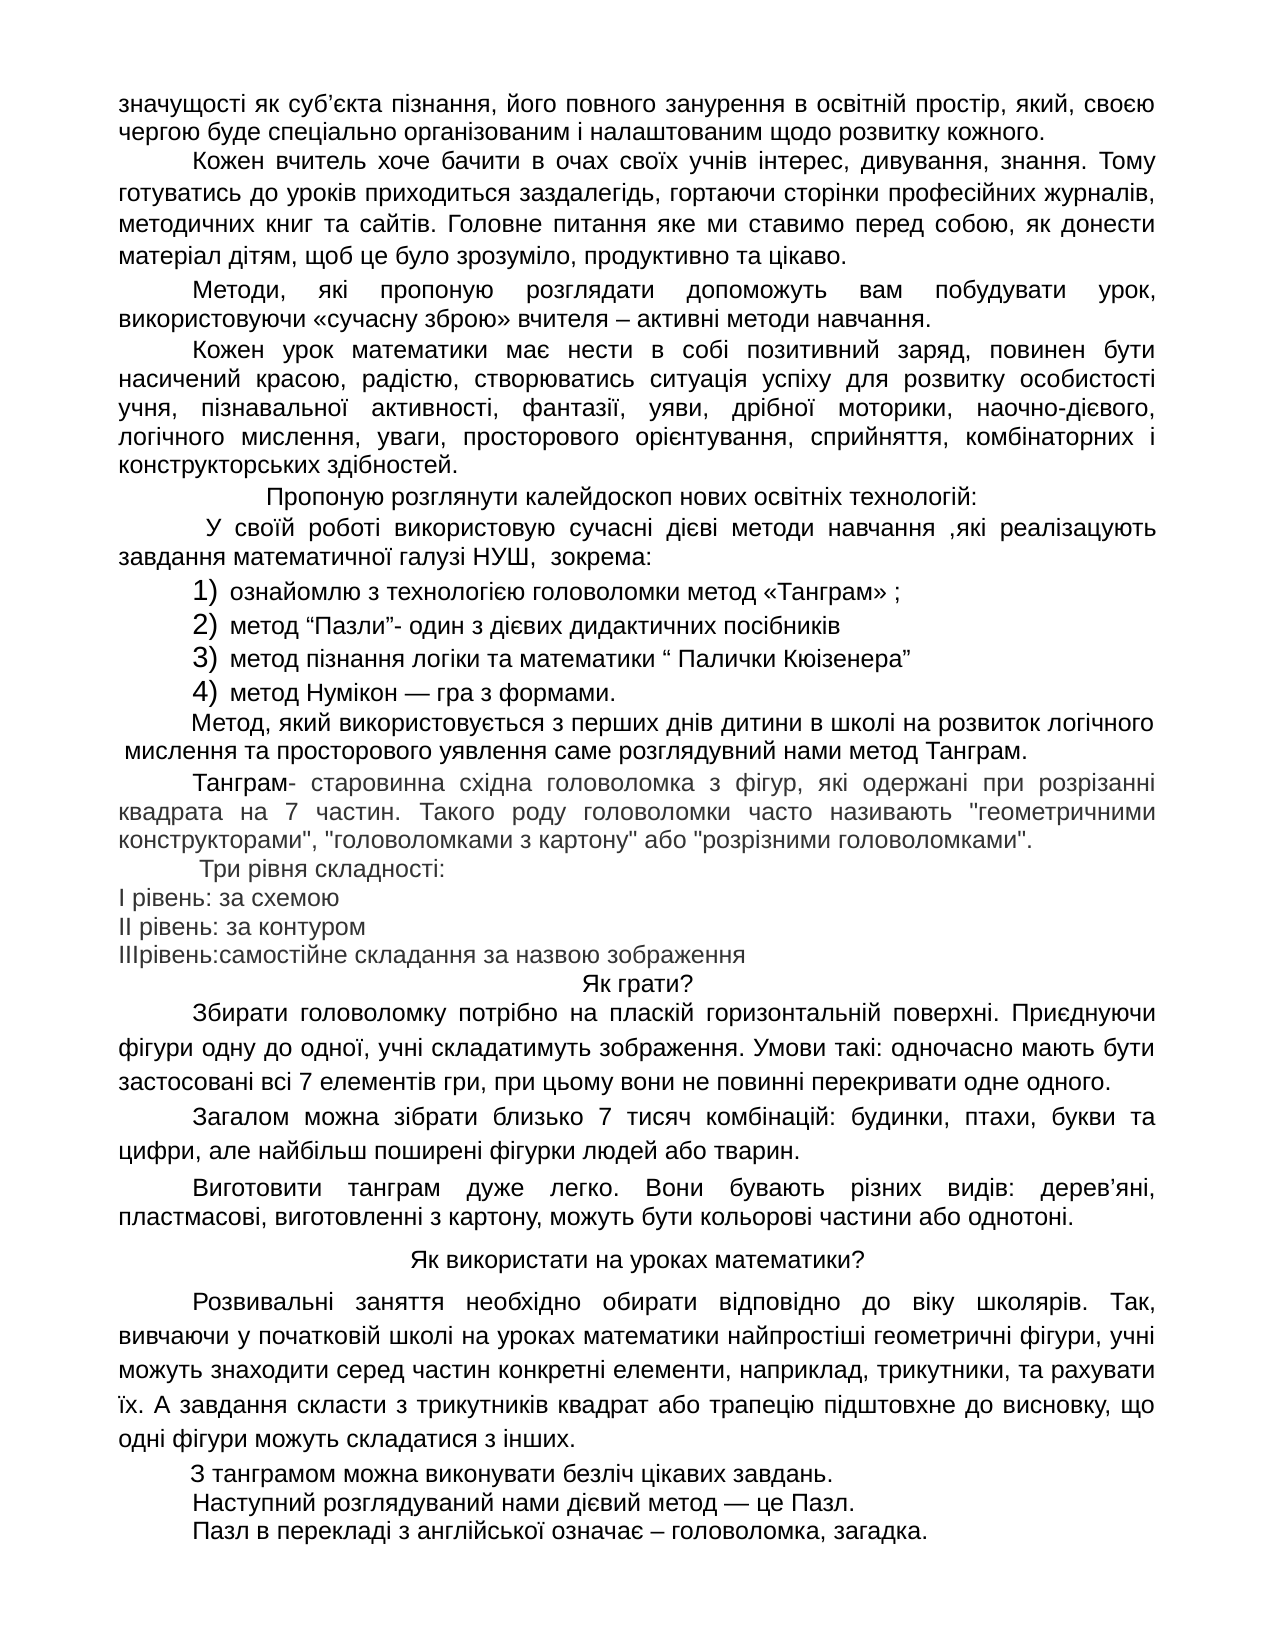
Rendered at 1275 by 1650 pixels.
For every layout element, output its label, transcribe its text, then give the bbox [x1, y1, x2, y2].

text ІІІрівень:самостійне складання за назвою зображення [118, 941, 1157, 969]
list Наступний розглядуваний нами дієвий метод — це Пазл. [118, 1488, 1157, 1516]
text І рівень: за схемою [118, 883, 1157, 912]
list ознайомлю з технологією головоломки метод «Танграм» ; [192, 573, 1157, 607]
text Пропоную розглянути калейдоскоп нових освітніх технологій: [118, 482, 1157, 510]
text Збирати головоломку потрібно на пласкій горизонтальній поверхні. Приєднуючи фігури одну до одної, учні складатимуть зображення. Умови такі: одночасно мають бути застосовані всі 7 елементів гри, при цьому вони не повинні перекривати одне одного. [118, 998, 1157, 1096]
list метод пізнання логіки та математики “ Палички Кюізенера” [192, 640, 1157, 674]
text Загалом можна зібрати близько 7 тисяч комбінацій: будинки, птахи, букви та цифри, але найбільш поширені фігурки людей або тварин. [118, 1101, 1157, 1165]
text Кожен вчитель хоче бачити в очах своїх учнів інтерес, дивування, знання. Тому готуватись до уроків приходиться заздалегідь, гортаючи сторінки професійних журналів, методичних книг та сайтів. Головне питання яке ми ставимо перед собою, як донести матеріал дітям, щоб це було зрозуміло, продуктивно та цікаво. [118, 146, 1157, 269]
text значущості як суб’єкта пізнання, його повного занурення в освітній простір, який, своєю чергою буде спеціально організованим і налаштованим щодо розвитку кожного. [118, 88, 1157, 146]
text ІІ рівень: за контуром [118, 912, 1157, 941]
text Розвивальні заняття необхідно обирати відповідно до віку школярів. Так, вивчаючи у початковій школі на уроках математики найпростіші геометричні фігури, учні можуть знаходити серед частин конкретні елементи, наприклад, трикутники, та рахувати їх. А завдання скласти з трикутників квадрат або трапецію підштовхне до висновку, що одні фігури можуть складатися з інших. [118, 1286, 1157, 1453]
text Виготовити танграм дуже легко. Вони бувають різних видів: дерев’яні, пластмасові, виготовленні з картону, можуть бути кольорові частини або однотоні. [118, 1173, 1157, 1231]
list метод Нумікон — гра з формами. [192, 674, 1157, 707]
text У своїй роботі використовую сучасні дієві методи навчання ,які реалізацують завдання математичної галузі НУШ, зокрема: [118, 513, 1157, 571]
text З танграмом можна виконувати безліч цікавих завдань. [162, 1459, 1157, 1488]
text Танграм- старовинна східна головоломка з фігур, які одержані при розрізанні квадрата на 7 частин. Такого роду головоломки часто називають "геометричними конструкторами", "головоломками з картону" або "розрізними головоломками". [118, 768, 1157, 854]
text Кожен урок математики має нести в собі позитивний заряд, повинен бути насичений красою, радістю, створюватись ситуація успіху для розвитку особистості учня, пізнавальної активності, фантазії, уяви, дрібної моторики, наочно-дієвого, логічного мислення, уваги, просторового орієнтування, сприйняття, комбінаторних і конструкторських здібностей. [118, 335, 1157, 479]
list Пазл в перекладі з англійської означає – головоломка, загадка. [118, 1516, 1157, 1545]
subtitle Як використати на уроках математики? [118, 1245, 1157, 1274]
list метод “Пазли”- один з дієвих дидактичних посібників [192, 607, 1157, 640]
text Методи, які пропоную розглядати допоможуть вам побудувати урок, використовуючи «сучасну зброю» вчителя – активні методи навчання. [118, 275, 1157, 332]
list Метод, який використовується з перших днів дитини в школі на розвиток логічного мислення та просторового уявлення саме розглядувний нами метод Танграм. [83, 707, 1157, 765]
text Три рівня складності: [118, 854, 1157, 883]
text Як грати? [118, 969, 1157, 998]
